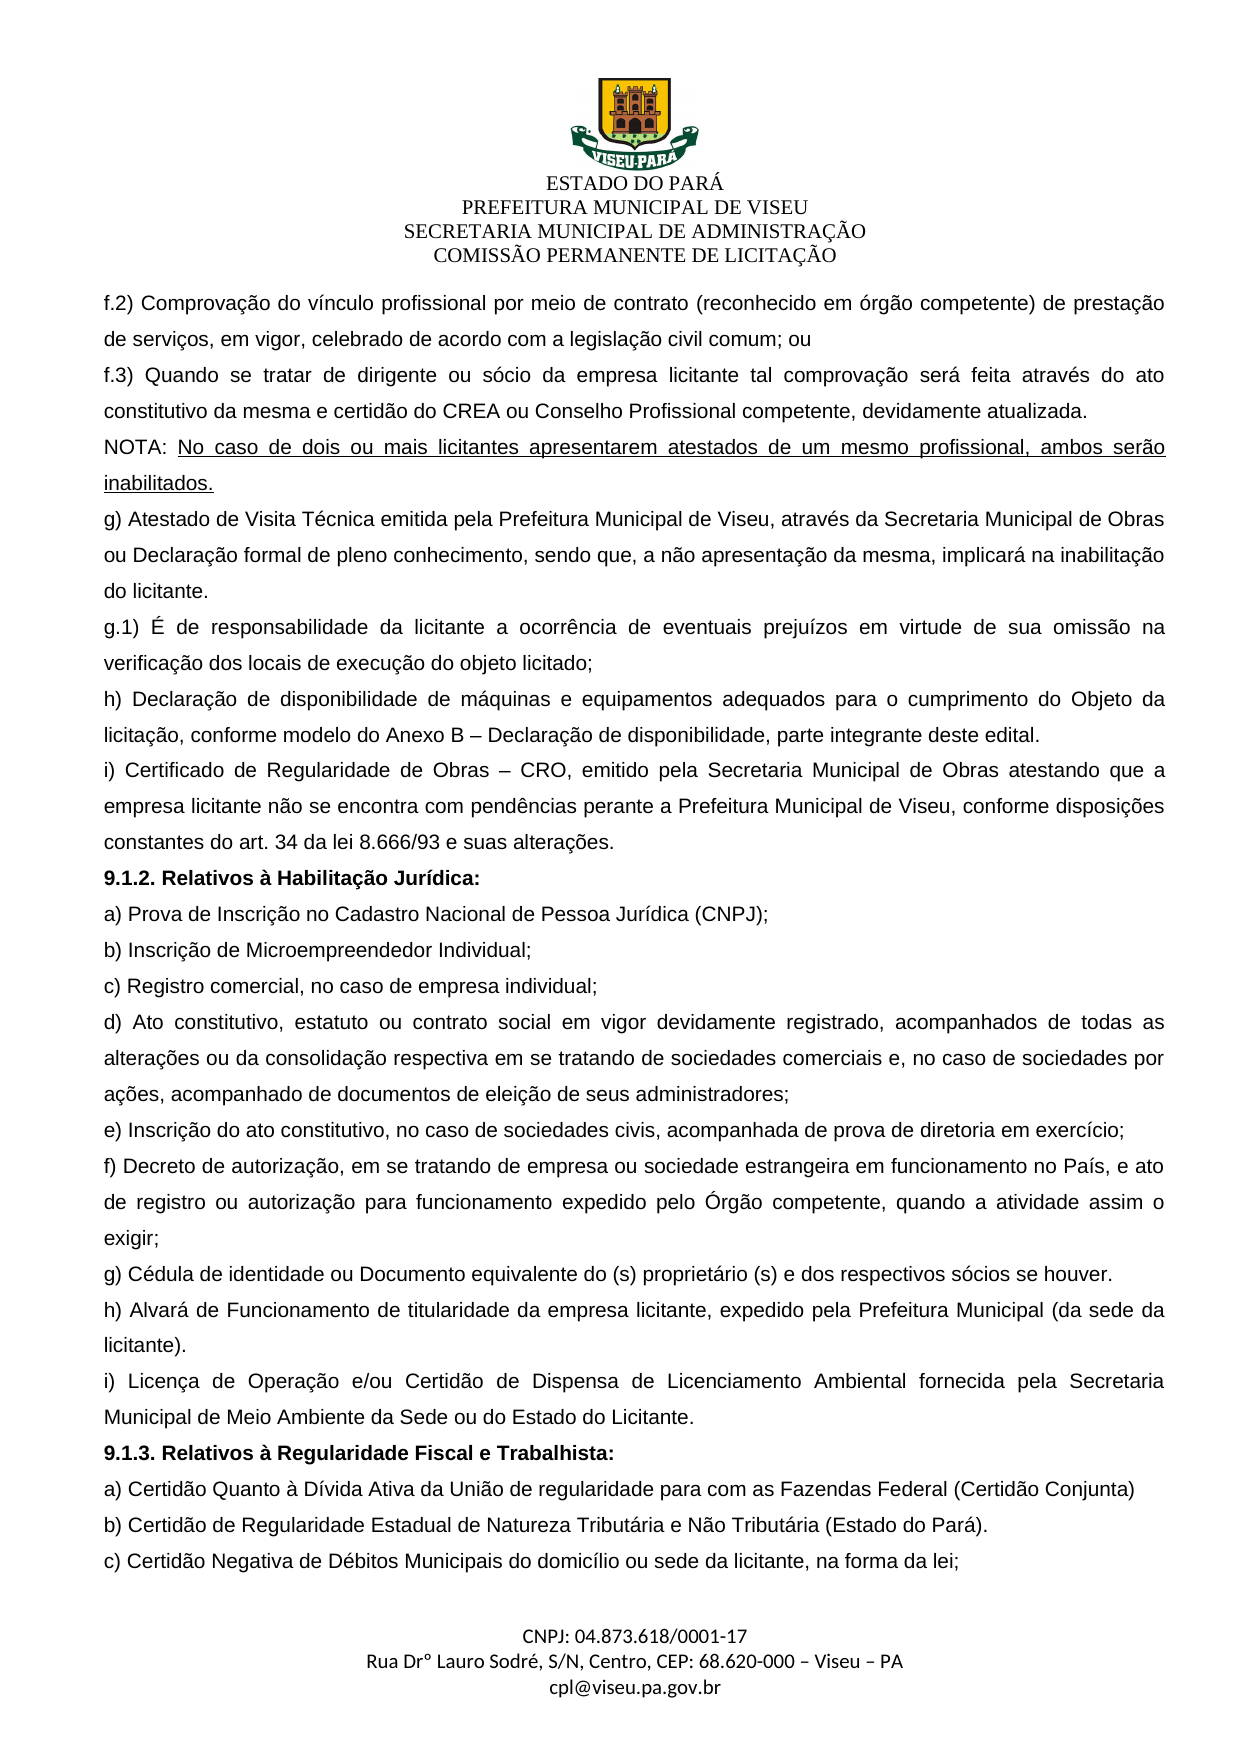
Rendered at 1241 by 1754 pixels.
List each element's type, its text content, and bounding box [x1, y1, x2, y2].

text c) Certidão Negativa de Débitos Municipais do domicílio ou sede da licitante, na forma da lei; [103, 1549, 1166, 1573]
text a) Prova de Inscrição no Cadastro Nacional de Pessoa Jurídica (CNPJ); [103, 902, 1166, 926]
text e) Inscrição do ato constitutivo, no caso de sociedades civis, acompanhada de prova de diretoria em exercício; [103, 1118, 1166, 1142]
text f.2) Comprovação do vínculo profissional por meio de contrato (reconhecido em órgão competente) de prestação de serviços, em vigor, celebrado de acordo com a legislação civil comum; ou [103, 291, 1166, 351]
text b) Inscrição de Microempreendedor Individual; [103, 938, 1166, 962]
text 9.1.3. Relativos à Regularidade Fiscal e Trabalhista: [103, 1441, 1166, 1465]
text b) Certidão de Regularidade Estadual de Natureza Tributária e Não Tributária (Estado do Pará). [103, 1513, 1166, 1537]
text g.1) É de responsabilidade da licitante a ocorrência de eventuais prejuízos em virtude de sua omissão na verificação dos locais de execução do objeto licitado; [103, 614, 1166, 674]
text f.3) Quando se tratar de dirigente ou sócio da empresa licitante tal comprovação será feita através do ato constitutivo da mesma e certidão do CREA ou Conselho Profissional competente, devidamente atualizada. [103, 363, 1166, 423]
text h) Declaração de disponibilidade de máquinas e equipamentos adequados para o cumprimento do Objeto da licitação, conforme modelo do Anexo B – Declaração de disponibilidade, parte integrante deste edital. [103, 686, 1166, 746]
text d) Ato constitutivo, estatuto ou contrato social em vigor devidamente registrado, acompanhados de todas as alterações ou da consolidação respectiva em se tratando de sociedades comerciais e, no caso de sociedades por ações, acompanhado de documentos de eleição de seus administradores; [103, 1010, 1166, 1106]
text 9.1.2. Relativos à Habilitação Jurídica: [103, 866, 1166, 890]
text h) Alvará de Funcionamento de titularidade da empresa licitante, expedido pela Prefeitura Municipal (da sede da licitante). [103, 1297, 1166, 1357]
text a) Certidão Quanto à Dívida Ativa da União de regularidade para com as Fazendas Federal (Certidão Conjunta) [103, 1477, 1166, 1501]
text NOTA: No caso de dois ou mais licitantes apresentarem atestados de um mesmo profissional, ambos serão inabilitados. [103, 435, 1166, 495]
text c) Registro comercial, no caso de empresa individual; [103, 974, 1166, 998]
text i) Licença de Operação e/ou Certidão de Dispensa de Licenciamento Ambiental fornecida pela Secretaria Municipal de Meio Ambiente da Sede ou do Estado do Licitante. [103, 1369, 1166, 1429]
picture [570, 78, 700, 171]
text i) Certificado de Regularidade de Obras – CRO, emitido pela Secretaria Municipal de Obras atestando que a empresa licitante não se encontra com pendências perante a Prefeitura Municipal de Viseu, conforme disposições constantes do art. 34 da lei 8.666/93 e suas alterações. [103, 758, 1166, 854]
text g) Atestado de Visita Técnica emitida pela Prefeitura Municipal de Viseu, através da Secretaria Municipal de Obras ou Declaração formal de pleno conhecimento, sendo que, a não apresentação da mesma, implicará na inabilitação do licitante. [103, 507, 1166, 603]
text g) Cédula de identidade ou Documento equivalente do (s) proprietário (s) e dos respectivos sócios se houver. [103, 1261, 1166, 1285]
text f) Decreto de autorização, em se tratando de empresa ou sociedade estrangeira em funcionamento no País, e ato de registro ou autorização para funcionamento expedido pelo Órgão competente, quando a atividade assim o exigir; [103, 1154, 1166, 1249]
